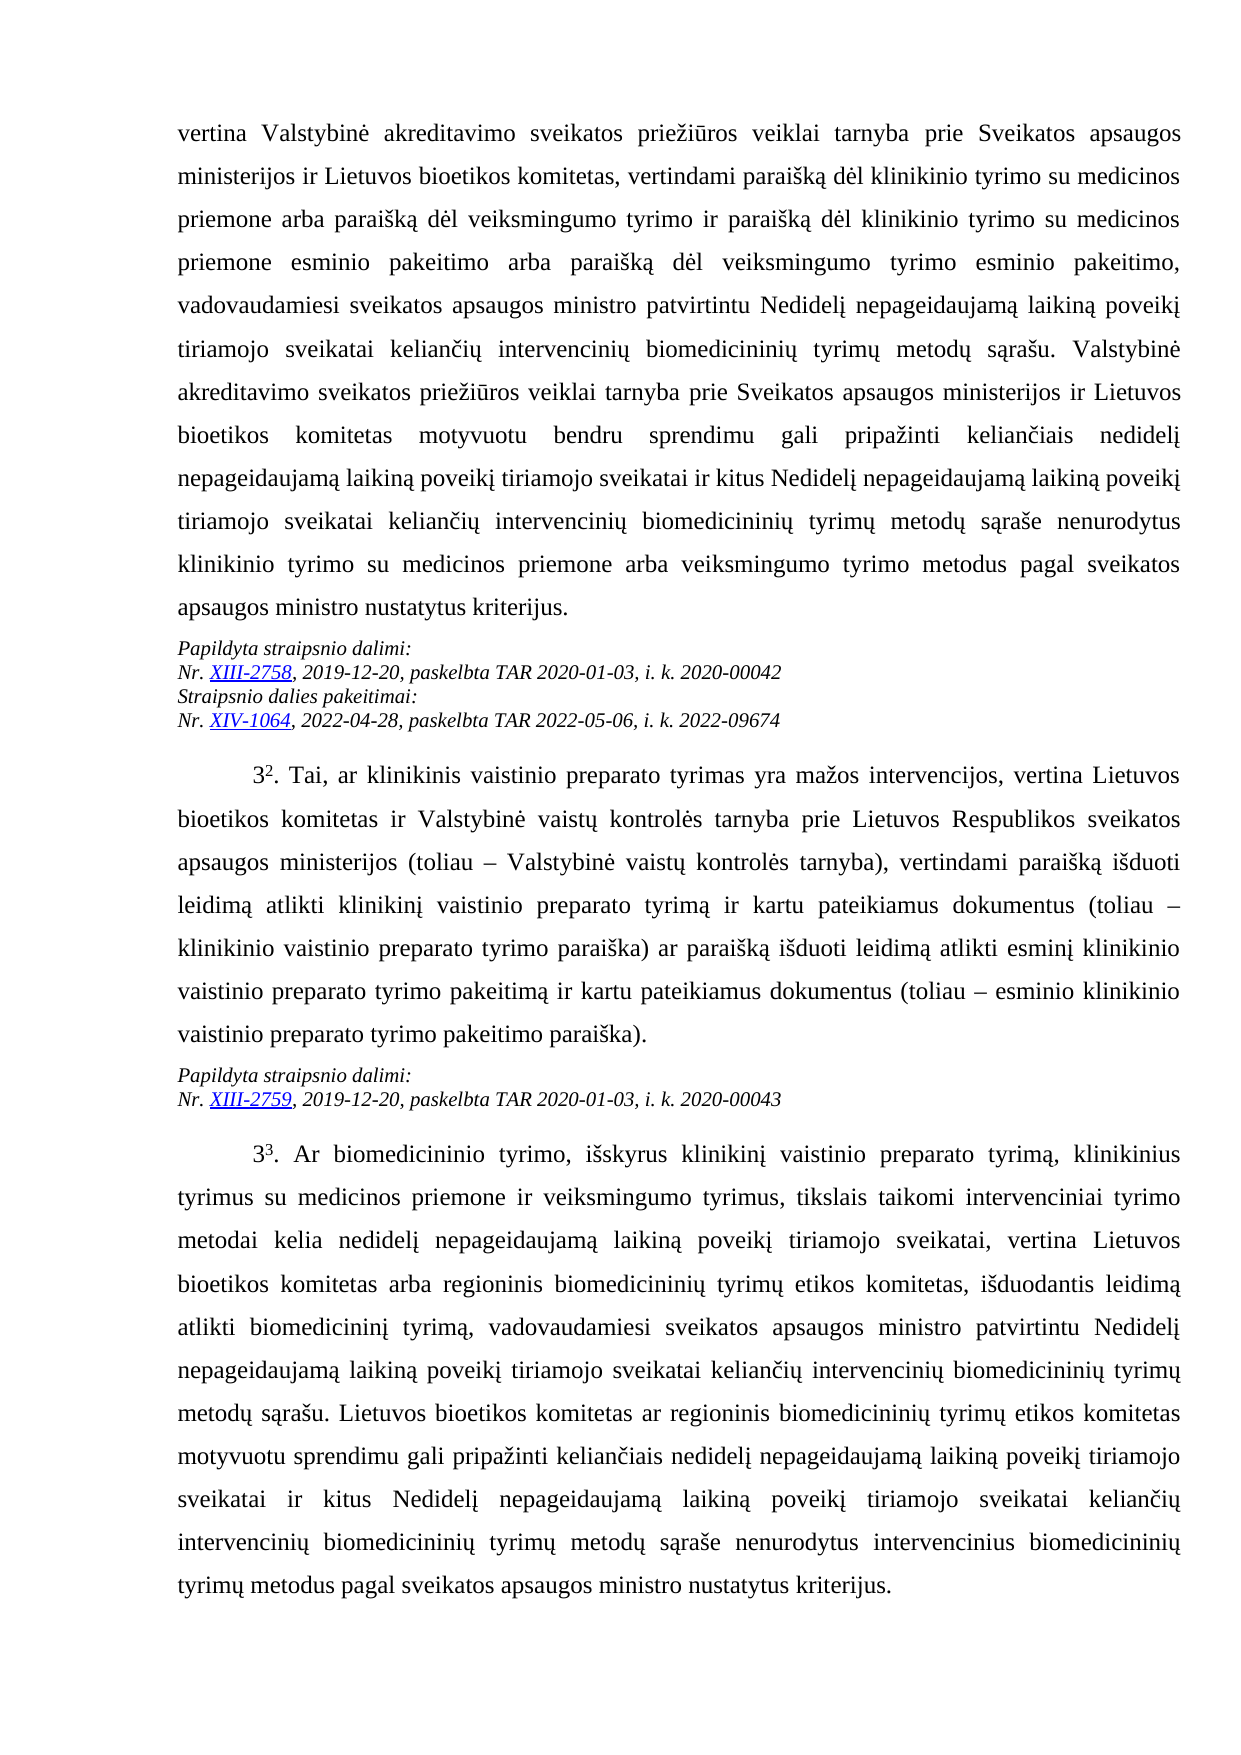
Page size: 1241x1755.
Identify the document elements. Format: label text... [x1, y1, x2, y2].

text 33. Ar biomedicininio tyrimo, išskyrus klinikinį vaistinio preparato tyrimą, klinikinius tyrimus su medicinos priemone ir veiksmingumo tyrimus, tikslais taikomi intervenciniai tyrimo metodai kelia nedidelį nepageidaujamą laikiną poveikį tiriamojo sveikatai, vertina Lietuvos bioetikos komitetas arba regioninis biomedicininių tyrimų etikos komitetas, išduodantis leidimą atlikti biomedicininį tyrimą, vadovaudamiesi sveikatos apsaugos ministro patvirtintu Nedidelį nepageidaujamą laikiną poveikį tiriamojo sveikatai keliančių intervencinių biomedicininių tyrimų metodų sąrašu. Lietuvos bioetikos komitetas ar regioninis biomedicininių tyrimų etikos komitetas motyvuotu sprendimu gali pripažinti keliančiais nedidelį nepageidaujamą laikiną poveikį tiriamojo sveikatai ir kitus Nedidelį nepageidaujamą laikiną poveikį tiriamojo sveikatai keliančių intervencinių biomedicininių tyrimų metodų sąraše nenurodytus intervencinius biomedicininių tyrimų metodus pagal sveikatos apsaugos ministro nustatytus kriterijus. [177, 1139, 1181, 1599]
text Nr. XIII-2759, 2019-12-20, paskelbta TAR 2020-01-03, i. k. 2020-00043 [177, 1087, 1181, 1111]
text Nr. XIV-1064, 2022-04-28, paskelbta TAR 2022-05-06, i. k. 2022-09674 [177, 708, 1181, 732]
text Nr. XIII-2758, 2019-12-20, paskelbta TAR 2020-01-03, i. k. 2020-00042 [177, 660, 1181, 684]
text Straipsnio dalies pakeitimai: [177, 684, 1181, 708]
text Papildyta straipsnio dalimi: [177, 1062, 1181, 1087]
text vertina Valstybinė akreditavimo sveikatos priežiūros veiklai tarnyba prie Sveikatos apsaugos ministerijos ir Lietuvos bioetikos komitetas, vertindami paraišką dėl klinikinio tyrimo su medicinos priemone arba paraišką dėl veiksmingumo tyrimo ir paraišką dėl klinikinio tyrimo su medicinos priemone esminio pakeitimo arba paraišką dėl veiksmingumo tyrimo esminio pakeitimo, vadovaudamiesi sveikatos apsaugos ministro patvirtintu Nedidelį nepageidaujamą laikiną poveikį tiriamojo sveikatai keliančių intervencinių biomedicininių tyrimų metodų sąrašu. Valstybinė akreditavimo sveikatos priežiūros veiklai tarnyba prie Sveikatos apsaugos ministerijos ir Lietuvos bioetikos komitetas motyvuotu bendru sprendimu gali pripažinti keliančiais nedidelį nepageidaujamą laikiną poveikį tiriamojo sveikatai ir kitus Nedidelį nepageidaujamą laikiną poveikį tiriamojo sveikatai keliančių intervencinių biomedicininių tyrimų metodų sąraše nenurodytus klinikinio tyrimo su medicinos priemone arba veiksmingumo tyrimo metodus pagal sveikatos apsaugos ministro nustatytus kriterijus. [177, 118, 1181, 621]
text 32. Tai, ar klinikinis vaistinio preparato tyrimas yra mažos intervencijos, vertina Lietuvos bioetikos komitetas ir Valstybinė vaistų kontrolės tarnyba prie Lietuvos Respublikos sveikatos apsaugos ministerijos (toliau – Valstybinė vaistų kontrolės tarnyba), vertindami paraišką išduoti leidimą atlikti klinikinį vaistinio preparato tyrimą ir kartu pateikiamus dokumentus (toliau – klinikinio vaistinio preparato tyrimo paraiška) ar paraišką išduoti leidimą atlikti esminį klinikinio vaistinio preparato tyrimo pakeitimą ir kartu pateikiamus dokumentus (toliau – esminio klinikinio vaistinio preparato tyrimo pakeitimo paraiška). [177, 761, 1181, 1048]
text Papildyta straipsnio dalimi: [177, 636, 1181, 660]
